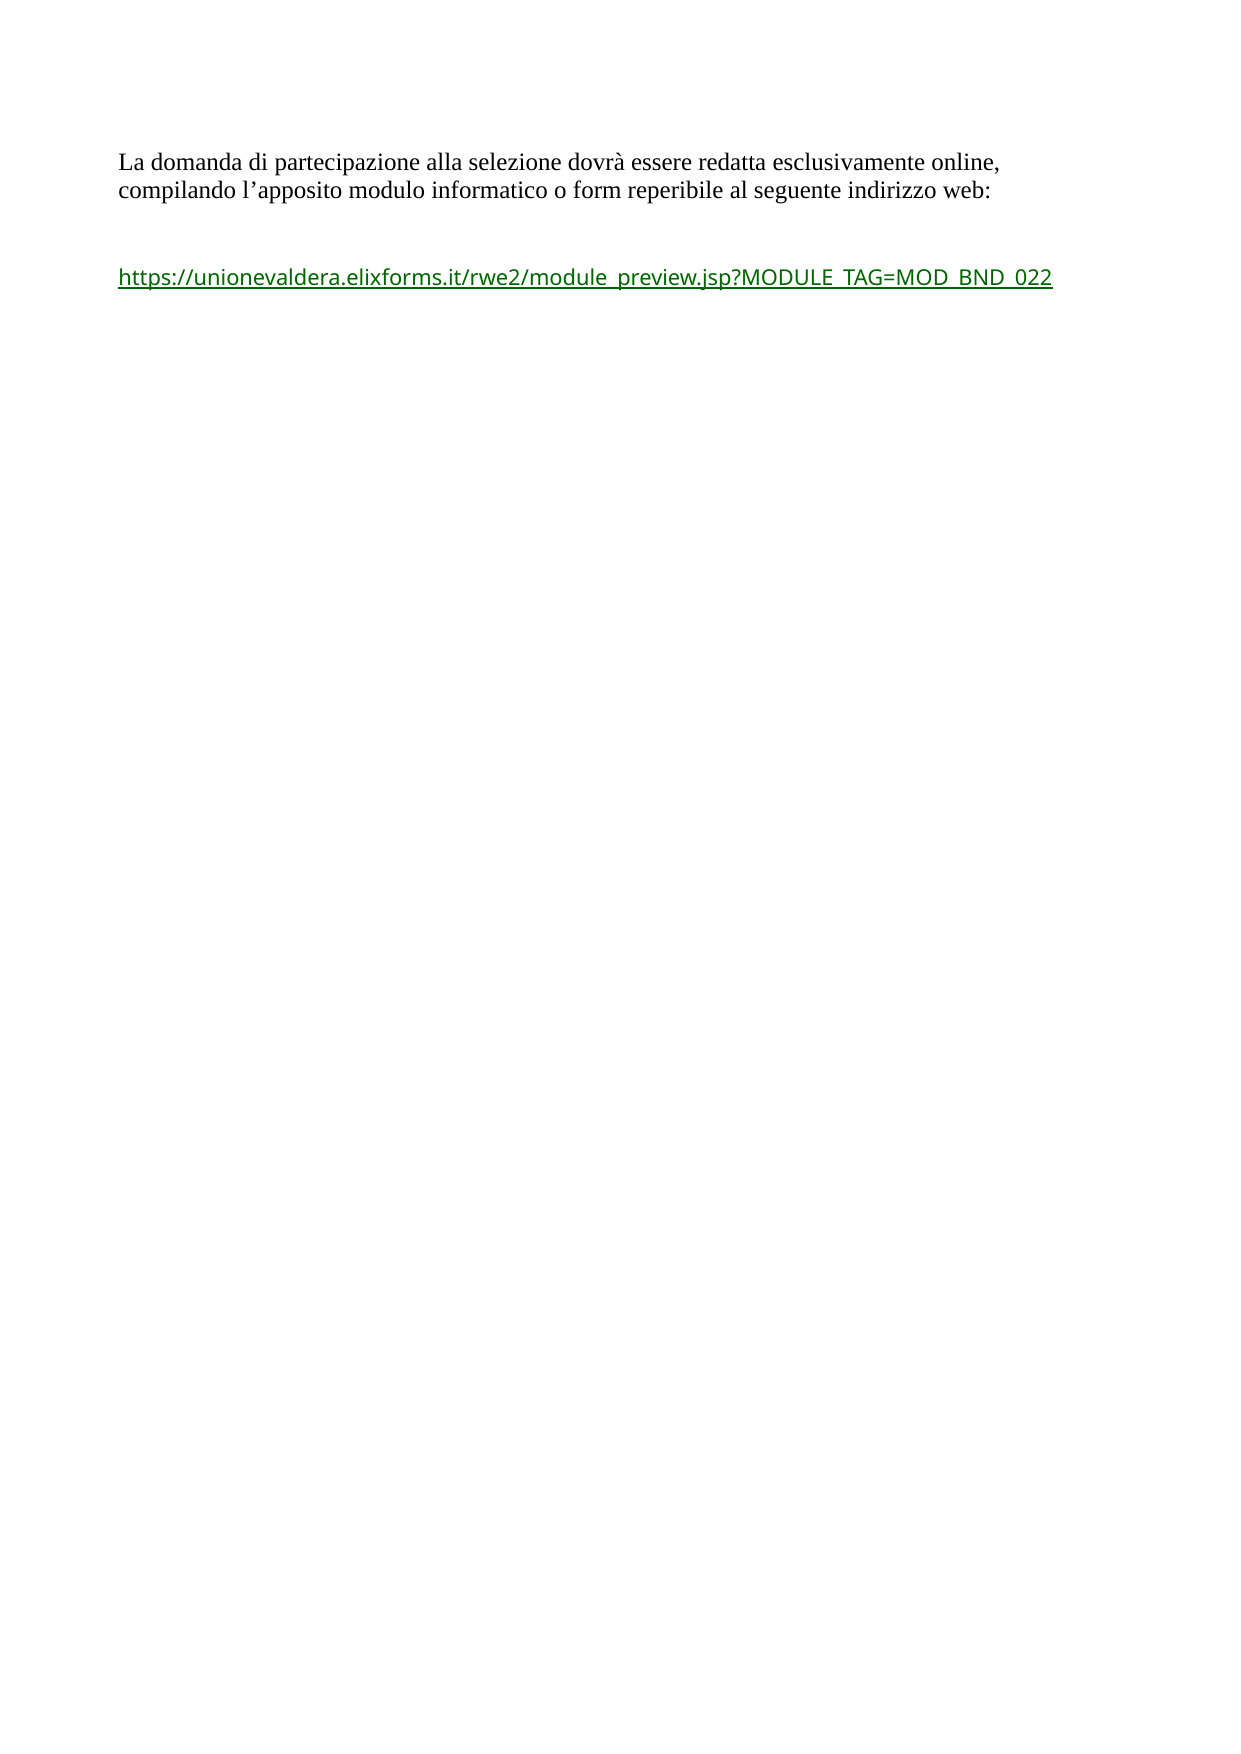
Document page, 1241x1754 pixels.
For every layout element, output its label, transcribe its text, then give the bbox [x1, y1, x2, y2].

text https://unionevaldera.elixforms.it/rwe2/module_preview.jsp?MODULE_TAG=MOD_BND_022 [118, 262, 1122, 292]
text compilando l’apposito modulo informatico o form reperibile al seguente indirizzo web: [118, 176, 1122, 204]
text La domanda di partecipazione alla selezione dovrà essere redatta esclusivamente online, [118, 147, 1122, 176]
